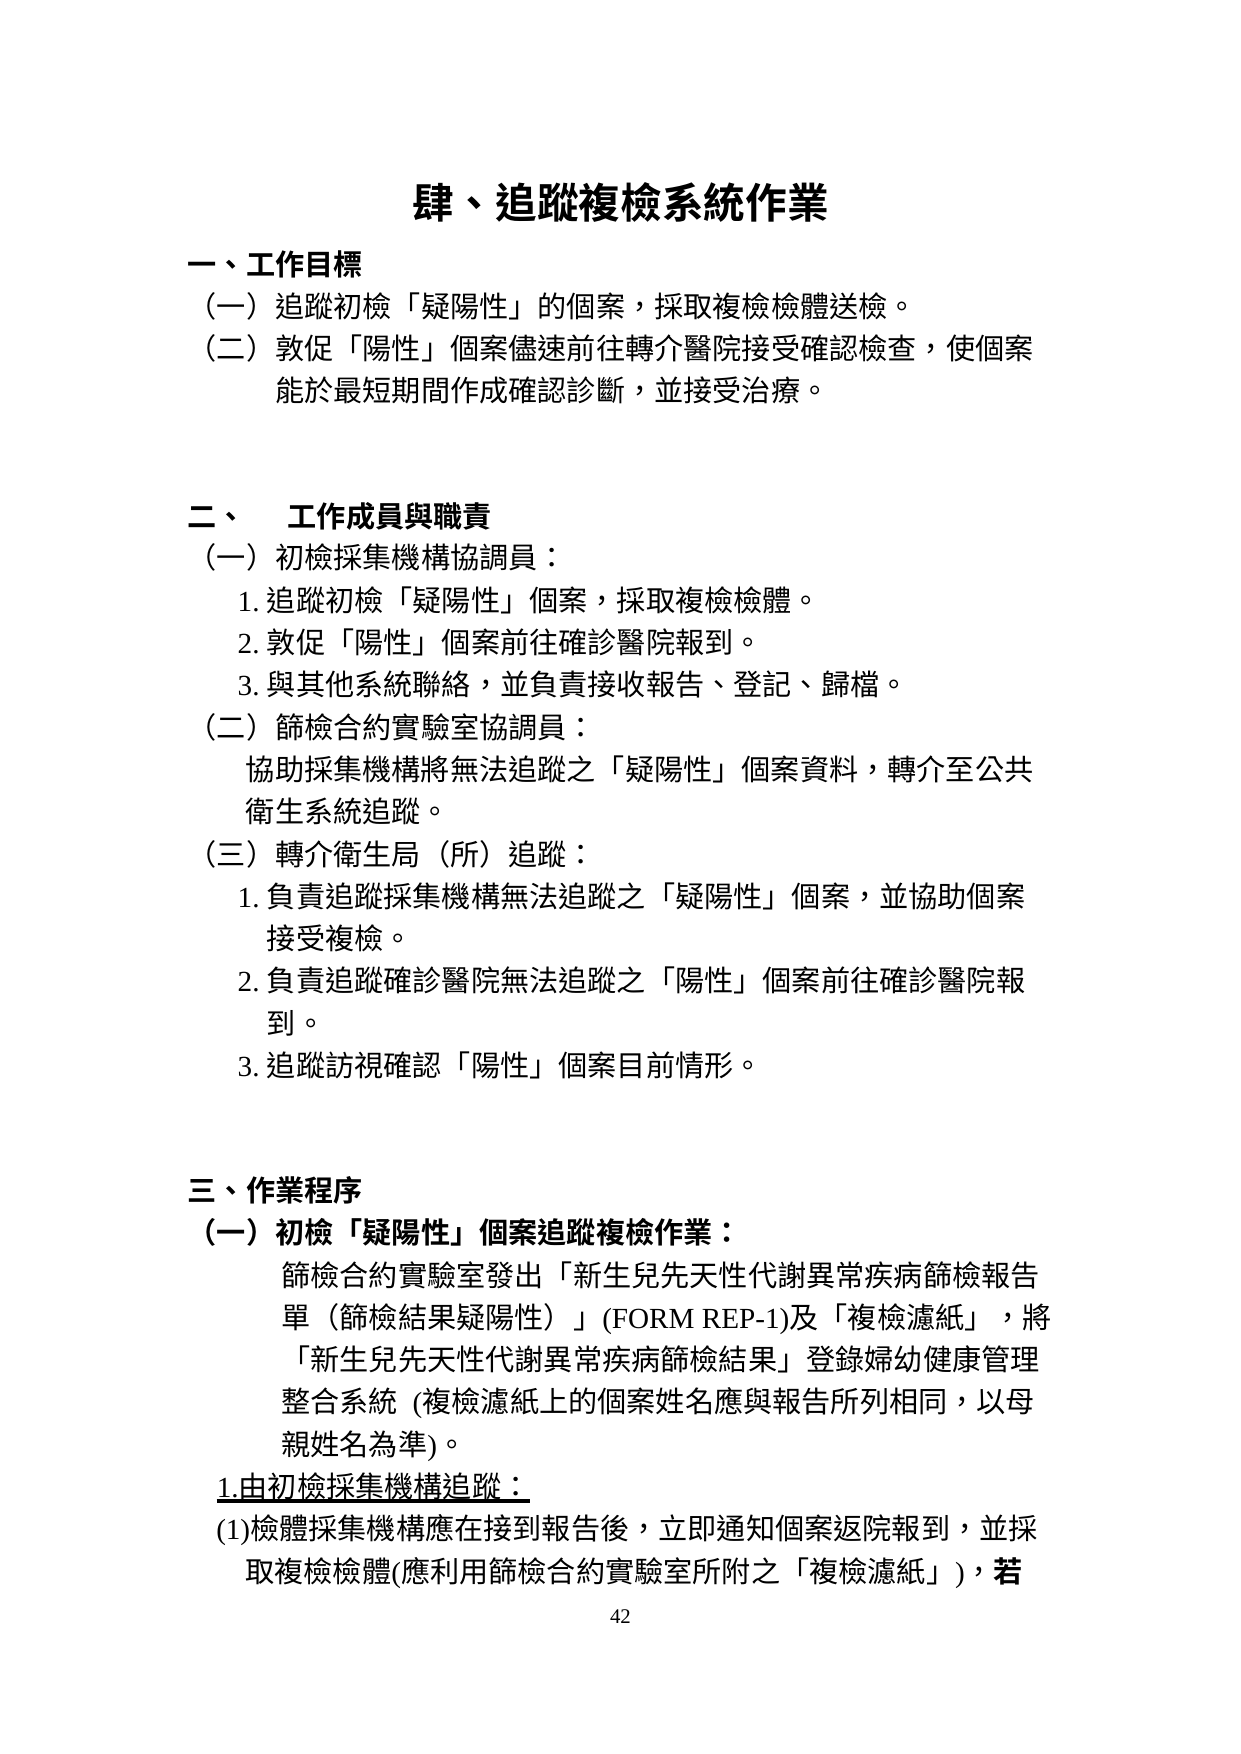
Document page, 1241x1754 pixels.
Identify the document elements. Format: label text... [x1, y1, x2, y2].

text （二）敦促「陽性」個案儘速前往轉介醫院接受確認檢查，使個案能於最短期間作成確認診斷，並接受治療。 [187, 326, 1053, 410]
text 二、 工作成員與職責 [187, 473, 1053, 535]
text 3. 與其他系統聯絡，並負責接收報告、登記、歸檔。 [237, 662, 1053, 704]
text 肆、追蹤複檢系統作業 [187, 158, 1053, 221]
text 1. 追蹤初檢「疑陽性」個案，採取複檢檢體。 [237, 577, 1053, 620]
text （二）篩檢合約實驗室協調員： [187, 704, 1053, 747]
text （一）追蹤初檢「疑陽性」的個案，採取複檢檢體送檢。 [187, 283, 1053, 326]
text 3. 追蹤訪視確認「陽性」個案目前情形。 [237, 1043, 1053, 1085]
text (1)檢體採集機構應在接到報告後，立即通知個案返院報到，並採取複檢檢體(應利用篩檢合約實驗室所附之「複檢濾紙」)，若 [216, 1506, 1053, 1591]
text 2. 負責追蹤確診醫院無法追蹤之「陽性」個案前往確診醫院報到。 [237, 958, 1053, 1043]
text （一）初檢採集機構協調員： [187, 535, 1053, 577]
text 篩檢合約實驗室發出「新生兒先天性代謝異常疾病篩檢報告單（篩檢結果疑陽性）」(FORM REP-1)及「複檢濾紙」，將「新生兒先天性代謝異常疾病篩檢結果」登錄婦幼健康管理整合系統 (複檢濾紙上的個案姓名應與報告所列相同，以母親姓名為準)。 [281, 1252, 1053, 1464]
text （三）轉介衛生局（所）追蹤： [187, 831, 1053, 873]
text 三、作業程序 [187, 1147, 1053, 1210]
text 1.由初檢採集機構追蹤： [187, 1464, 1053, 1506]
text 一、工作目標 [187, 221, 1053, 283]
text （一）初檢「疑陽性」個案追蹤複檢作業： [187, 1210, 1053, 1252]
text 協助採集機構將無法追蹤之「疑陽性」個案資料，轉介至公共衛生系統追蹤。 [246, 747, 1053, 831]
text 1. 負責追蹤採集機構無法追蹤之「疑陽性」個案，並協助個案接受複檢。 [237, 873, 1053, 958]
text 2. 敦促「陽性」個案前往確診醫院報到。 [237, 620, 1053, 662]
